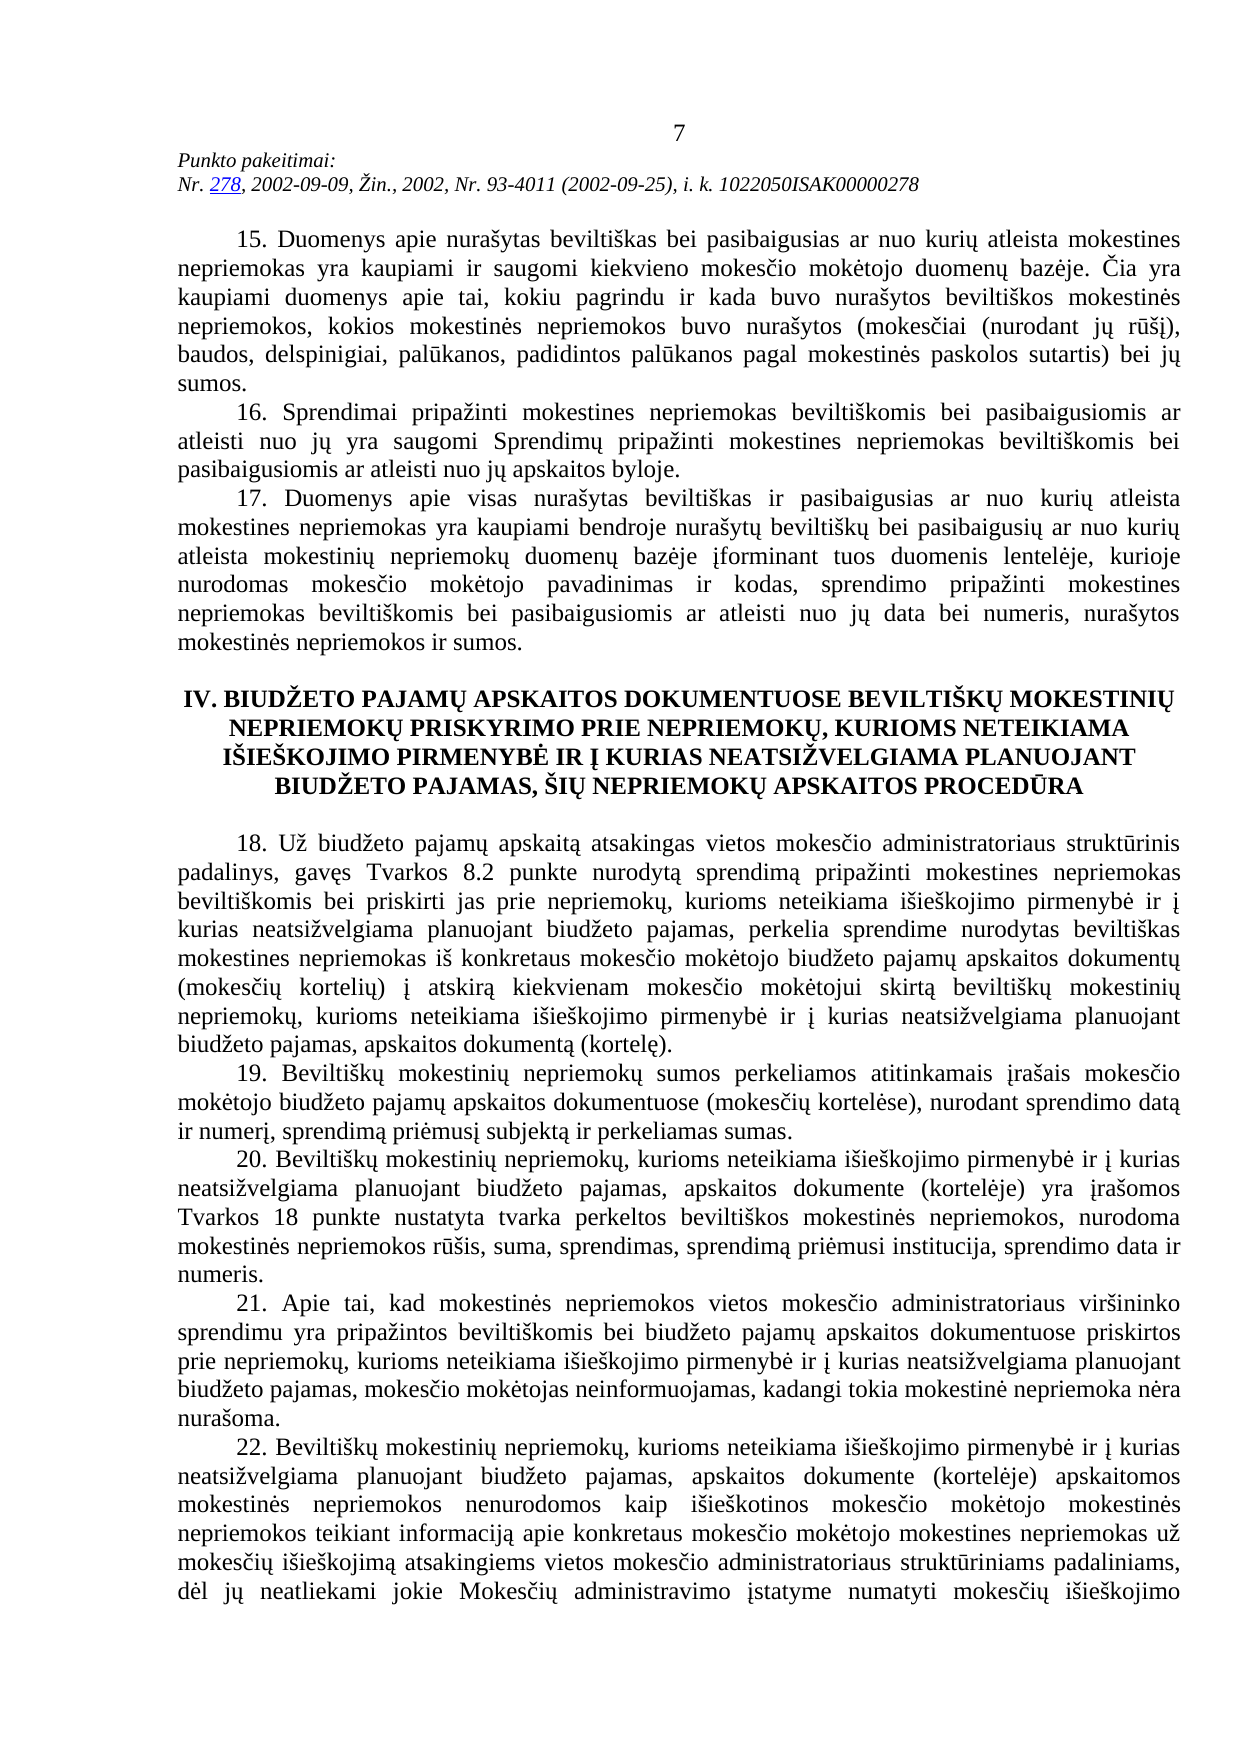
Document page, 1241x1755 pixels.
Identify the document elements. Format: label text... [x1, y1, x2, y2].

text 15. Duomenys apie nurašytas beviltiškas bei pasibaigusias ar nuo kurių atleista mokestines nepriemokas yra kaupiami ir saugomi kiekvieno mokesčio mokėtojo duomenų bazėje. Čia yra kaupiami duomenys apie tai, kokiu pagrindu ir kada buvo nurašytos beviltiškos mokestinės nepriemokos, kokios mokestinės nepriemokos buvo nurašytos (mokesčiai (nurodant jų rūšį), baudos, delspinigiai, palūkanos, padidintos palūkanos pagal mokestinės paskolos sutartis) bei jų sumos. [177, 224, 1181, 397]
text Nr. 278, 2002-09-09, Žin., 2002, Nr. 93-4011 (2002-09-25), i. k. 1022050ISAK00000278 [177, 172, 1181, 196]
text IV. BIUDŽETO PAJAMŲ APSKAITOS DOKUMENTUOSE BEVILTIŠKŲ MOKESTINIŲ NEPRIEMOKŲ PRISKYRIMO PRIE NEPRIEMOKŲ, KURIOMS NETEIKIAMA IŠIEŠKOJIMO PIRMENYBĖ IR Į KURIAS NEATSIŽVELGIAMA PLANUOJANT BIUDŽETO PAJAMAS, ŠIŲ NEPRIEMOKŲ APSKAITOS PROCEDŪRA [177, 684, 1181, 799]
text 22. Beviltiškų mokestinių nepriemokų, kurioms neteikiama išieškojimo pirmenybė ir į kurias neatsižvelgiama planuojant biudžeto pajamas, apskaitos dokumente (kortelėje) apskaitomos mokestinės nepriemokos nenurodomos kaip išieškotinos mokesčio mokėtojo mokestinės nepriemokos teikiant informaciją apie konkretaus mokesčio mokėtojo mokestines nepriemokas už mokesčių išieškojimą atsakingiems vietos mokesčio administratoriaus struktūriniams padaliniams, dėl jų neatliekami jokie Mokesčių administravimo įstatyme numatyti mokesčių išieškojimo [177, 1432, 1181, 1604]
text 19. Beviltiškų mokestinių nepriemokų sumos perkeliamos atitinkamais įrašais mokesčio mokėtojo biudžeto pajamų apskaitos dokumentuose (mokesčių kortelėse), nurodant sprendimo datą ir numerį, sprendimą priėmusį subjektą ir perkeliamas sumas. [177, 1058, 1181, 1144]
text 17. Duomenys apie visas nurašytas beviltiškas ir pasibaigusias ar nuo kurių atleista mokestines nepriemokas yra kaupiami bendroje nurašytų beviltiškų bei pasibaigusių ar nuo kurių atleista mokestinių nepriemokų duomenų bazėje įforminant tuos duomenis lentelėje, kurioje nurodomas mokesčio mokėtojo pavadinimas ir kodas, sprendimo pripažinti mokestines nepriemokas beviltiškomis bei pasibaigusiomis ar atleisti nuo jų data bei numeris, nurašytos mokestinės nepriemokos ir sumos. [177, 483, 1181, 656]
text 21. Apie tai, kad mokestinės nepriemokos vietos mokesčio administratoriaus viršininko sprendimu yra pripažintos beviltiškomis bei biudžeto pajamų apskaitos dokumentuose priskirtos prie nepriemokų, kurioms neteikiama išieškojimo pirmenybė ir į kurias neatsižvelgiama planuojant biudžeto pajamas, mokesčio mokėtojas neinformuojamas, kadangi tokia mokestinė nepriemoka nėra nurašoma. [177, 1288, 1181, 1432]
text 16. Sprendimai pripažinti mokestines nepriemokas beviltiškomis bei pasibaigusiomis ar atleisti nuo jų yra saugomi Sprendimų pripažinti mokestines nepriemokas beviltiškomis bei pasibaigusiomis ar atleisti nuo jų apskaitos byloje. [177, 397, 1181, 483]
text Punkto pakeitimai: [177, 148, 1181, 172]
text 18. Už biudžeto pajamų apskaitą atsakingas vietos mokesčio administratoriaus struktūrinis padalinys, gavęs Tvarkos 8.2 punkte nurodytą sprendimą pripažinti mokestines nepriemokas beviltiškomis bei priskirti jas prie nepriemokų, kurioms neteikiama išieškojimo pirmenybė ir į kurias neatsižvelgiama planuojant biudžeto pajamas, perkelia sprendime nurodytas beviltiškas mokestines nepriemokas iš konkretaus mokesčio mokėtojo biudžeto pajamų apskaitos dokumentų (mokesčių kortelių) į atskirą kiekvienam mokesčio mokėtojui skirtą beviltiškų mokestinių nepriemokų, kurioms neteikiama išieškojimo pirmenybė ir į kurias neatsižvelgiama planuojant biudžeto pajamas, apskaitos dokumentą (kortelę). [177, 828, 1181, 1058]
text 20. Beviltiškų mokestinių nepriemokų, kurioms neteikiama išieškojimo pirmenybė ir į kurias neatsižvelgiama planuojant biudžeto pajamas, apskaitos dokumente (kortelėje) yra įrašomos Tvarkos 18 punkte nustatyta tvarka perkeltos beviltiškos mokestinės nepriemokos, nurodoma mokestinės nepriemokos rūšis, suma, sprendimas, sprendimą priėmusi institucija, sprendimo data ir numeris. [177, 1144, 1181, 1288]
